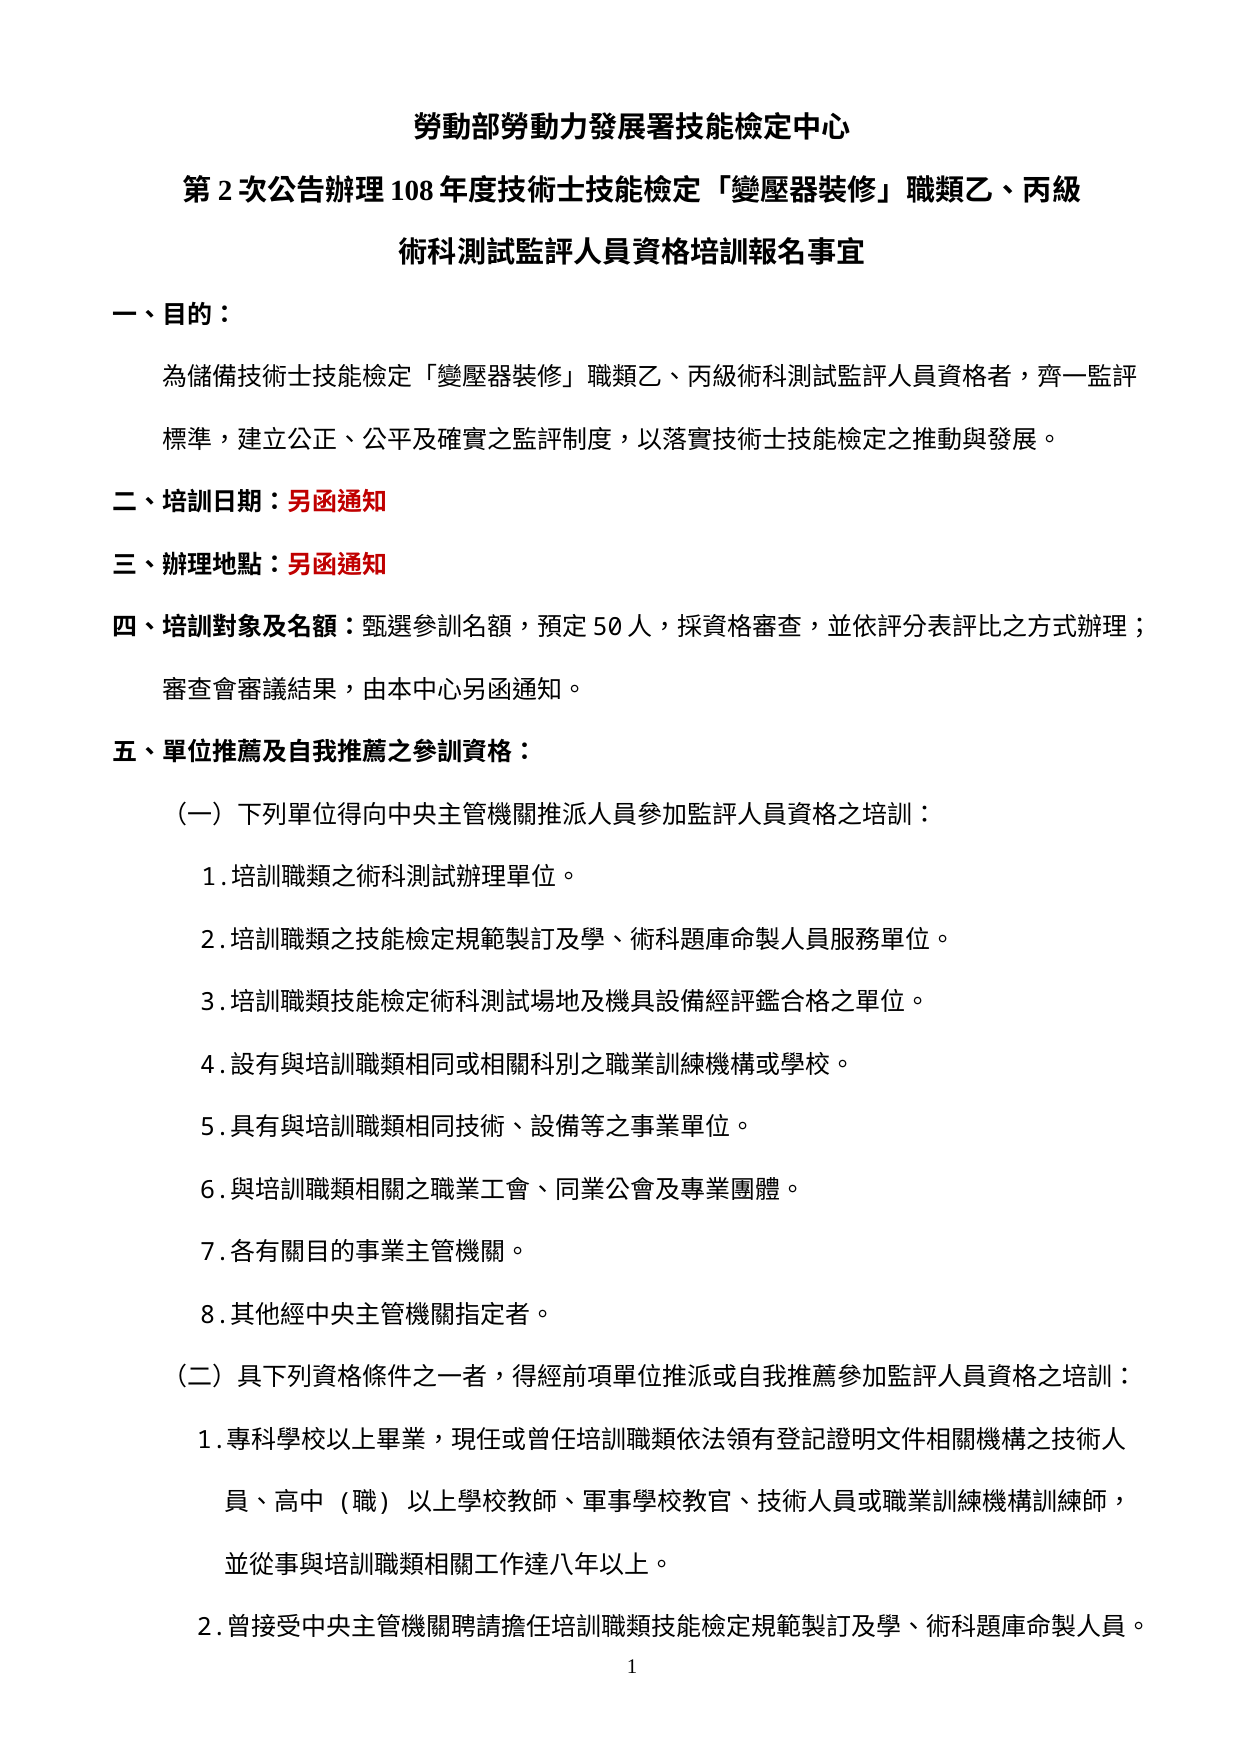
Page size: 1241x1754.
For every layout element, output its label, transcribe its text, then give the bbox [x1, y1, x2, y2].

text 勞動部勞動力發展署技能檢定中心 [112, 83, 1152, 146]
text 2.曾接受中央主管機關聘請擔任培訓職類技能檢定規範製訂及學、術科題庫命製人員。 [197, 1583, 1152, 1646]
text 1.專科學校以上畢業，現任或曾任培訓職類依法領有登記證明文件相關機構之技術人員、高中 (職) 以上學校教師、軍事學校教官、技術人員或職業訓練機構訓練師，並從事與培訓職類相關工作達八年以上。 [197, 1396, 1152, 1583]
text 為儲備技術士技能檢定「變壓器裝修」職類乙、丙級術科測試監評人員資格者，齊一監評標準，建立公正、公平及確實之監評制度，以落實技術士技能檢定之推動與發展。 [162, 333, 1152, 458]
text （一）下列單位得向中央主管機關推派人員參加監評人員資格之培訓： [162, 771, 1152, 833]
text 4.設有與培訓職類相同或相關科別之職業訓練機構或學校。 [200, 1021, 1152, 1083]
text 2.培訓職類之技能檢定規範製訂及學、術科題庫命製人員服務單位。 [200, 896, 1152, 958]
text 五、單位推薦及自我推薦之參訓資格： [112, 708, 1152, 771]
text 6.與培訓職類相關之職業工會、同業公會及專業團體。 [200, 1146, 1152, 1208]
text 8.其他經中央主管機關指定者。 [200, 1271, 1152, 1333]
text 1.培訓職類之術科測試辦理單位。 [201, 833, 1152, 896]
text 3.培訓職類技能檢定術科測試場地及機具設備經評鑑合格之單位。 [200, 958, 1152, 1021]
text 7.各有關目的事業主管機關。 [200, 1208, 1152, 1271]
text 5.具有與培訓職類相同技術、設備等之事業單位。 [200, 1083, 1152, 1146]
text 三、辦理地點：另函通知 [112, 521, 1152, 583]
text 四、培訓對象及名額：甄選參訓名額，預定50人，採資格審查，並依評分表評比之方式辦理；審查會審議結果，由本中心另函通知。 [112, 583, 1152, 708]
text （二）具下列資格條件之一者，得經前項單位推派或自我推薦參加監評人員資格之培訓： [162, 1333, 1152, 1396]
text 一、目的： [112, 271, 1152, 333]
text 術科測試監評人員資格培訓報名事宜 [112, 208, 1152, 271]
text 第2次公告辦理108年度技術士技能檢定「變壓器裝修」職類乙、丙級 [112, 146, 1152, 208]
text 二、培訓日期：另函通知 [112, 458, 1152, 521]
